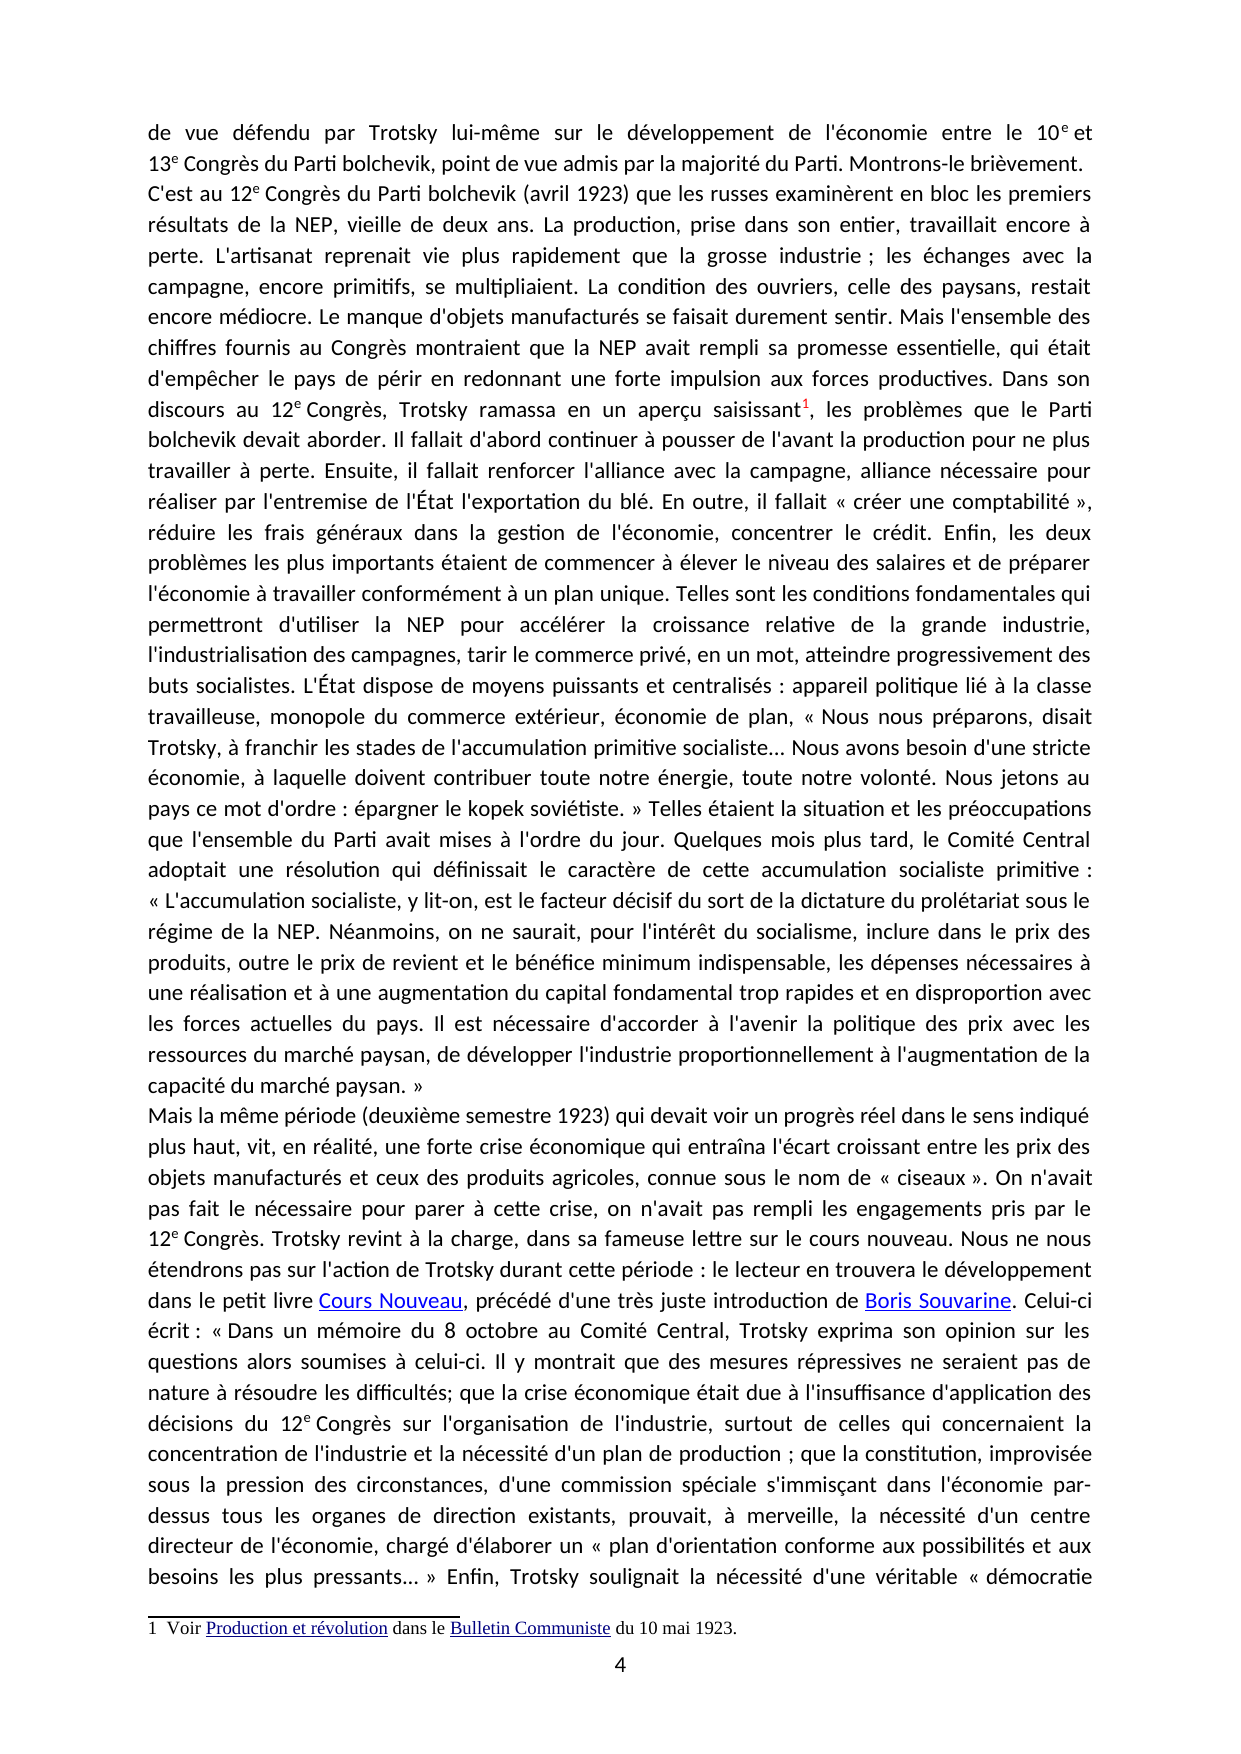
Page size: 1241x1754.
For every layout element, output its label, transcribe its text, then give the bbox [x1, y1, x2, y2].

text Mais la même période (deuxième semestre 1923) qui devait voir un progrès réel dans le sens indiqué plus haut, vit, en réalité, une forte crise économique qui entraîna l'écart croissant entre les prix des objets manufacturés et ceux des produits agricoles, connue sous le nom de « ciseaux ». On n'avait pas fait le nécessaire pour parer à cette crise, on n'avait pas rempli les engagements pris par le 12e Congrès. Trotsky revint à la charge, dans sa fameuse lettre sur le cours nouveau. Nous ne nous étendrons pas sur l'action de Trotsky durant cette période : le lecteur en trouvera le développement dans le petit livre Cours Nouveau, précédé d'une très juste introduction de Boris Souvarine. Celui-ci écrit : « Dans un mémoire du 8 octobre au Comité Central, Trotsky exprima son opinion sur les questions alors soumises à celui-ci. Il y montrait que des mesures répressives ne seraient pas de nature à résoudre les difficultés; que la crise économique était due à l'insuffisance d'application des décisions du 12e Congrès sur l'organisation de l'industrie, surtout de celles qui concernaient la concentration de l'industrie et la nécessité d'un plan de production ; que la constitution, improvisée sous la pression des circonstances, d'une commission spéciale s'immisçant dans l'économie par-dessus tous les organes de direction existants, prouvait, à merveille, la nécessité d'un centre directeur de l'économie, chargé d'élaborer un « plan d'orientation conforme aux possibilités et aux besoins les plus pressants... » Enfin, Trotsky soulignait la nécessité d'une véritable « démocratie [148, 1101, 1092, 1590]
text Voir Production et révolution dans le Bulletin Communiste du 10 mai 1923. [148, 1617, 1092, 1639]
text C'est au 12e Congrès du Parti bolchevik (avril 1923) que les russes examinèrent en bloc les premiers résultats de la NEP, vieille de deux ans. La production, prise dans son entier, travaillait encore à perte. L'artisanat reprenait vie plus rapidement que la grosse industrie ; les échanges avec la campagne, encore primitifs, se multipliaient. La condition des ouvriers, celle des paysans, restait encore médiocre. Le manque d'objets manufacturés se faisait durement sentir. Mais l'ensemble des chiffres fournis au Congrès montraient que la NEP avait rempli sa promesse essentielle, qui était d'empêcher le pays de périr en redonnant une forte impulsion aux forces productives. Dans son discours au 12e Congrès, Trotsky ramassa en un aperçu saisissant, les problèmes que le Parti bolchevik devait aborder. Il fallait d'abord continuer à pousser de l'avant la production pour ne plus travailler à perte. Ensuite, il fallait renforcer l'alliance avec la campagne, alliance nécessaire pour réaliser par l'entremise de l'État l'exportation du blé. En outre, il fallait « créer une comptabilité », réduire les frais généraux dans la gestion de l'économie, concentrer le crédit. Enfin, les deux problèmes les plus importants étaient de commencer à élever le niveau des salaires et de préparer l'économie à travailler conformément à un plan unique. Telles sont les conditions fondamentales qui permettront d'utiliser la NEP pour accélérer la croissance relative de la grande industrie, l'industrialisation des campagnes, tarir le commerce privé, en un mot, atteindre progressivement des buts socialistes. L'État dispose de moyens puissants et centralisés : appareil politique lié à la classe travailleuse, monopole du commerce extérieur, économie de plan, « Nous nous préparons, disait Trotsky, à franchir les stades de l'accumulation primitive socialiste... Nous avons besoin d'une stricte économie, à laquelle doivent contribuer toute notre énergie, toute notre volonté. Nous jetons au pays ce mot d'ordre : épargner le kopek soviétiste. » Telles étaient la situation et les préoccupations que l'ensemble du Parti avait mises à l'ordre du jour. Quelques mois plus tard, le Comité Central adoptait une résolution qui définissait le caractère de cette accumulation socialiste primitive : « L'accumulation socialiste, y lit-on, est le facteur décisif du sort de la dictature du prolétariat sous le régime de la NEP. Néanmoins, on ne saurait, pour l'intérêt du socialisme, inclure dans le prix des produits, outre le prix de revient et le bénéfice minimum indispensable, les dépenses nécessaires à une réalisation et à une augmentation du capital fondamental trop rapides et en disproportion avec les forces actuelles du pays. Il est nécessaire d'accorder à l'avenir la politique des prix avec les ressources du marché paysan, de développer l'industrie proportionnellement à l'augmentation de la capacité du marché paysan. » [148, 179, 1092, 1099]
text de vue défendu par Trotsky lui-même sur le développement de l'économie entre le 10e et 13e Congrès du Parti bolchevik, point de vue admis par la majorité du Parti. Montrons-le brièvement. [148, 118, 1092, 177]
